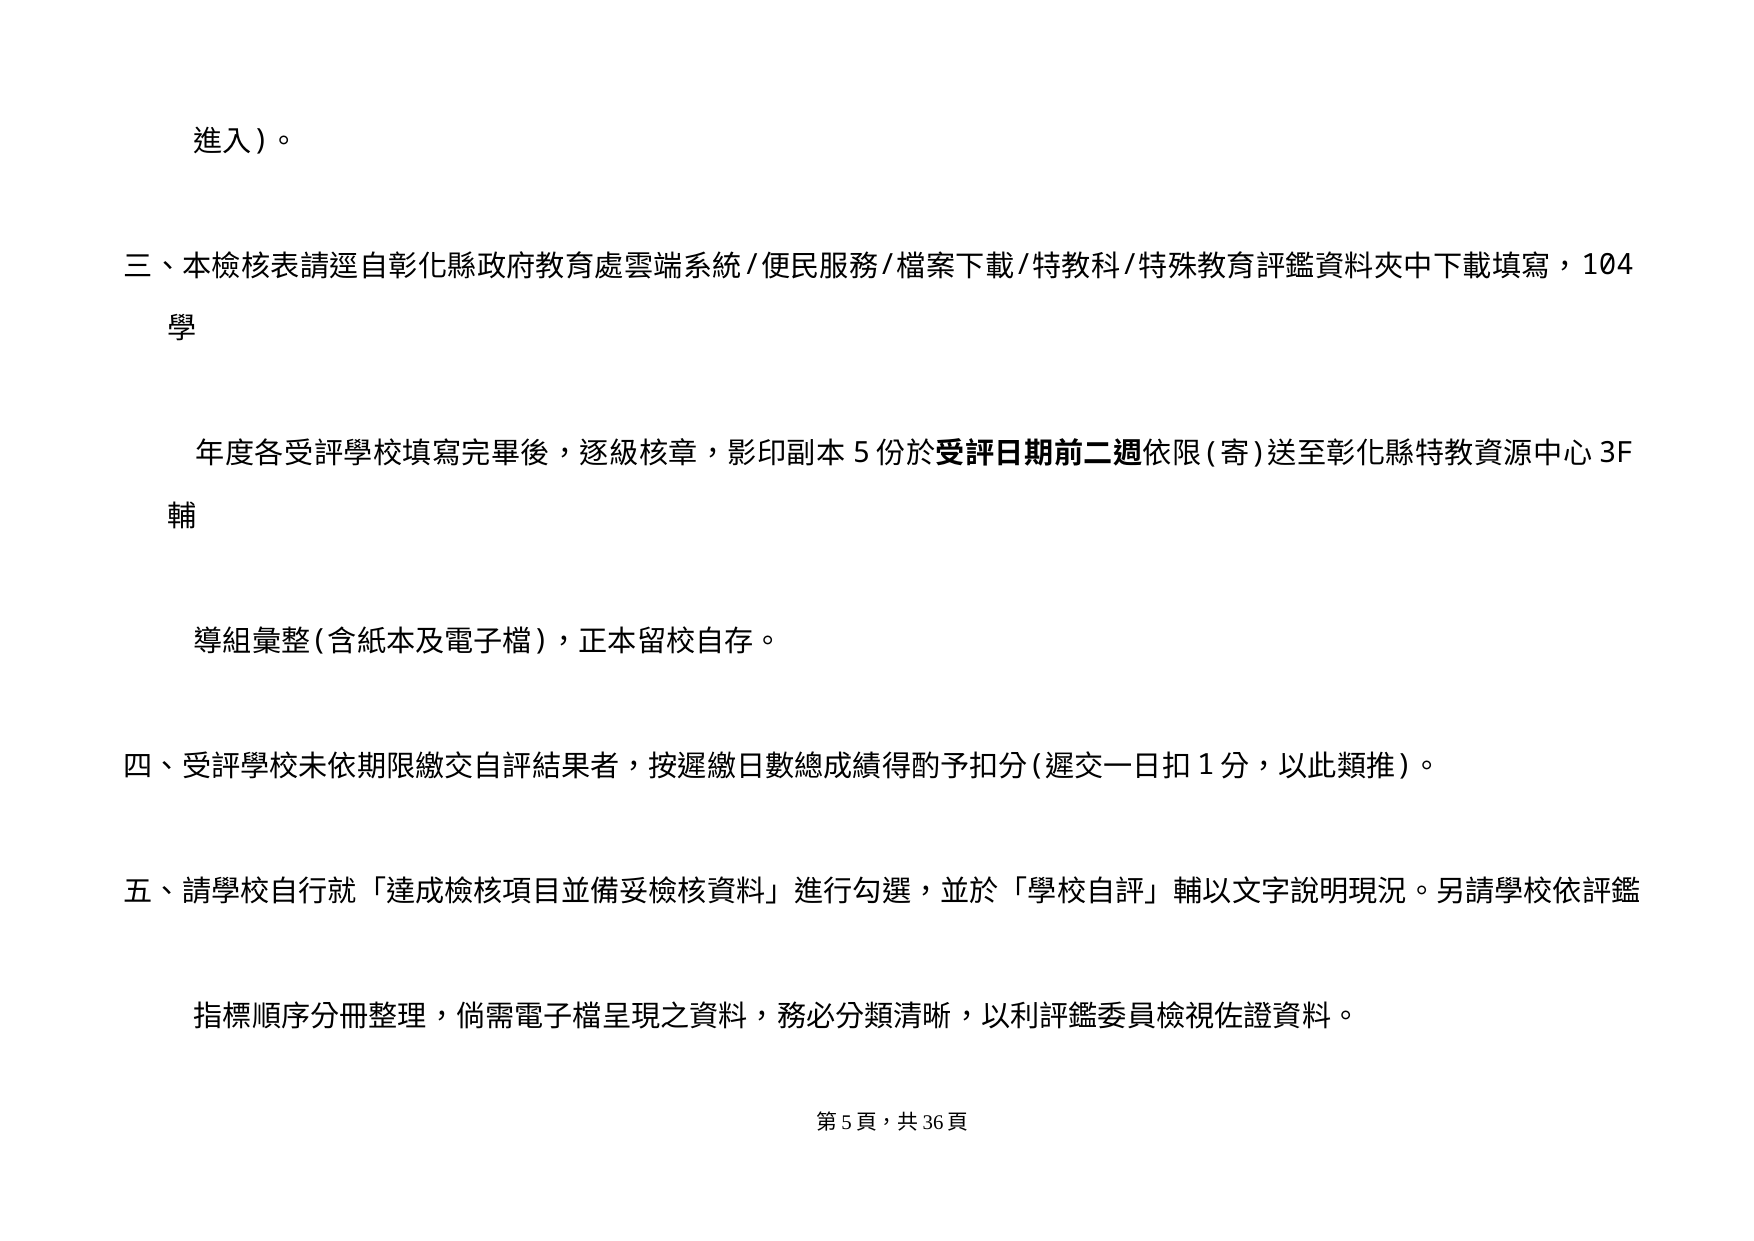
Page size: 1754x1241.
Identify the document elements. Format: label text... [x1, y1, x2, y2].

text 年度各受評學校填寫完畢後，逐級核章，影印副本5份於受評日期前二週依限(寄)送至彰化縣特教資源中心3F輔 [123, 409, 1634, 534]
text 導組彙整(含紙本及電子檔)，正本留校自存。 [123, 597, 1634, 659]
text 五、請學校自行就「達成檢核項目並備妥檢核資料」進行勾選，並於「學校自評」輔以文字說明現況。另請學校依評鑑 [123, 847, 1650, 909]
text 進入)。 [123, 97, 1634, 159]
text 四、受評學校未依期限繳交自評結果者，按遲繳日數總成績得酌予扣分(遲交一日扣1分，以此類推)。 [123, 722, 1634, 784]
text 三、本檢核表請逕自彰化縣政府教育處雲端系統/便民服務/檔案下載/特教科/特殊教育評鑑資料夾中下載填寫，104學 [123, 222, 1634, 347]
text 指標順序分冊整理，倘需電子檔呈現之資料，務必分類清晰，以利評鑑委員檢視佐證資料。 [123, 972, 1650, 1034]
